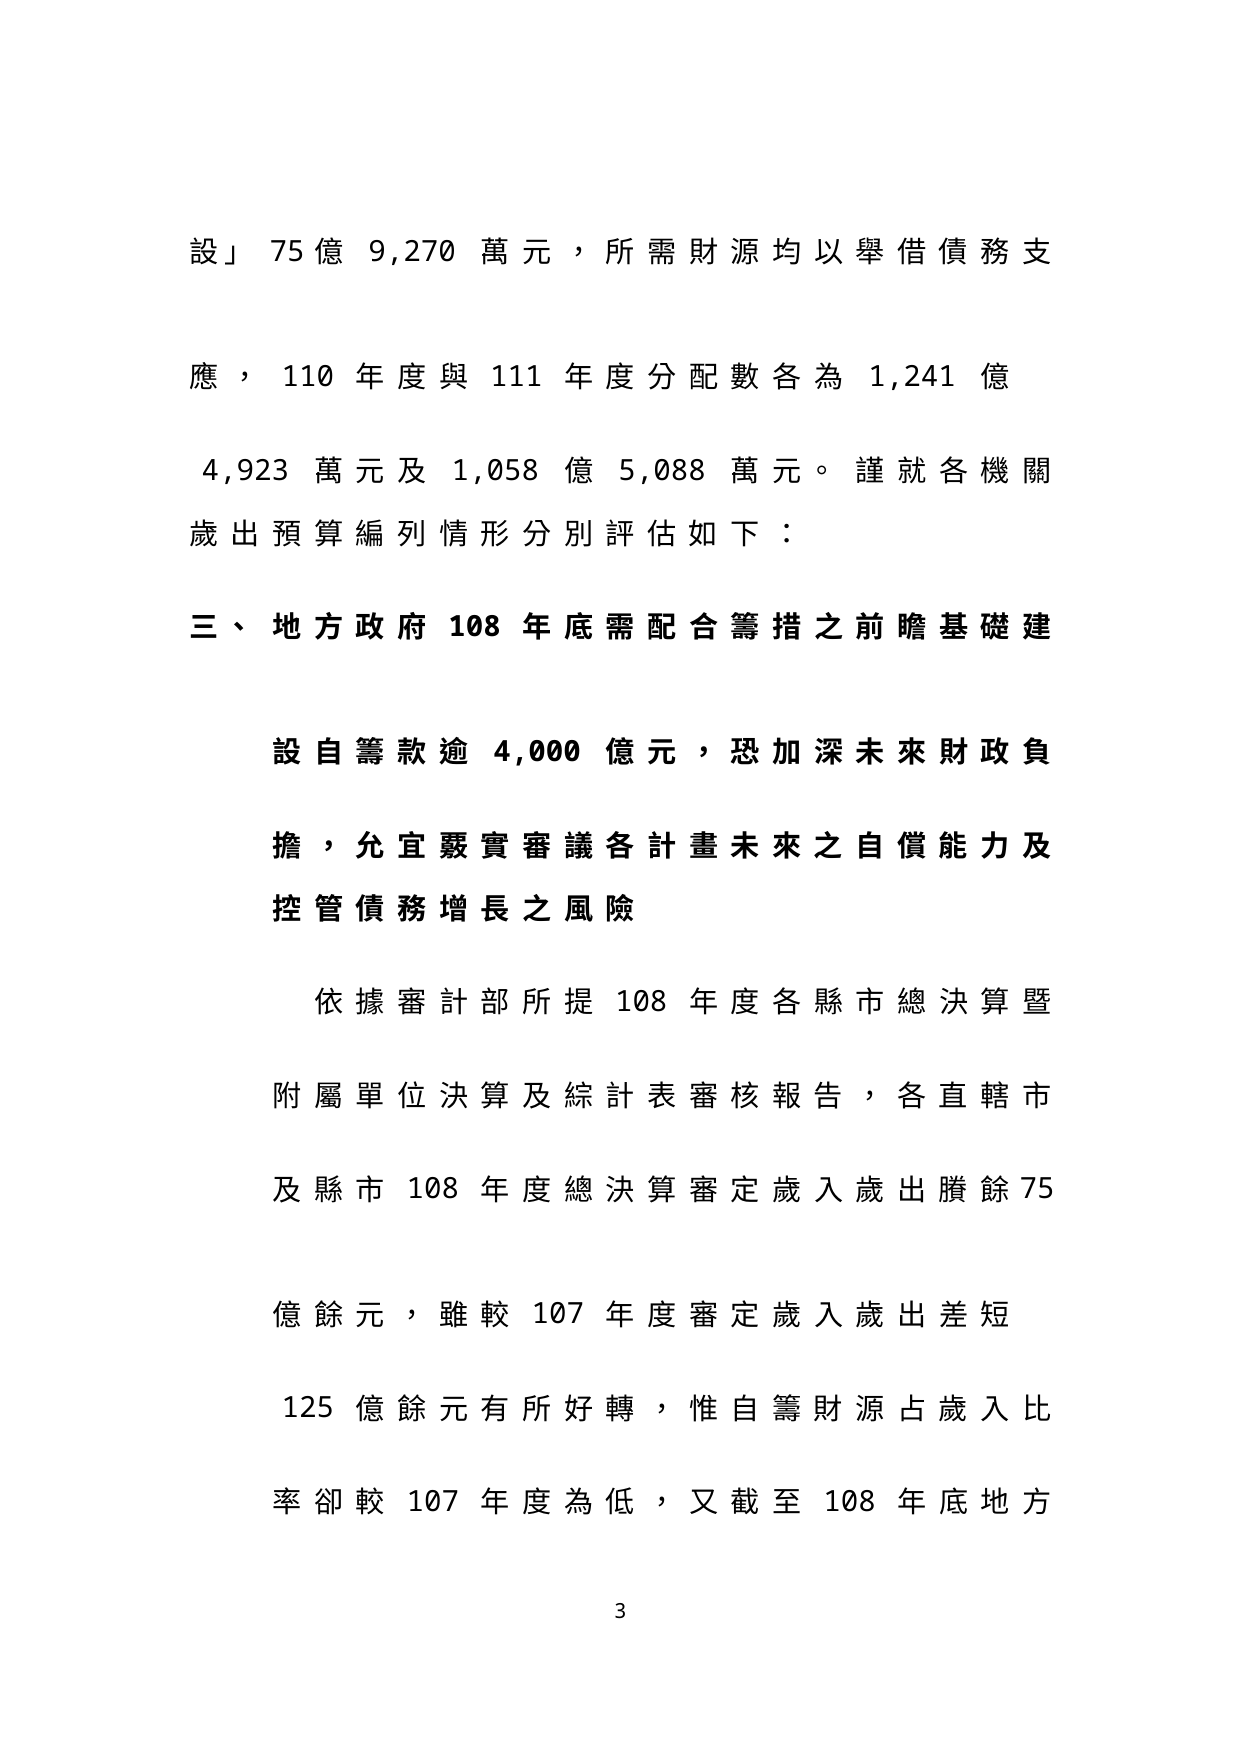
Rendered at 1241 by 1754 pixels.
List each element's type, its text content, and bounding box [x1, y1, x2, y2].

text 第3期特別預算案歲出編列2,300億11萬元，包括「軌道建設」401億9,796萬元、「水環境建設」523億8,200萬元、「綠能建設」78億7,271萬元、「數位建設」444億元、「城鄉建設」740億9,480萬元、「因應少子化友善育兒空間建設」18億1,400萬元、「食品安全建設」16億4,594萬元、「人才培育促進就業建設」75億9,270萬元，所需財源均以舉借債務支應，110年度與111年度分配數各為1,241億4,923萬元及1,058億5,088萬元。謹就各機關歲出預算編列情形分別評估如下： [183, 177, 1058, 552]
text 三、地方政府108年底需配合籌措之前瞻基礎建設自籌款逾4,000億元，恐加深未來財政負擔，允宜覈實審議各計畫未來之自償能力及控管債務增長之風險 [183, 552, 1058, 927]
text 依據審計部所提108年度各縣市總決算暨附屬單位決算及綜計表審核報告，各直轄市及縣市108年度總決算審定歲入歲出賸餘75億餘元，雖較107年度審定歲入歲出差短125億餘元有所好轉，惟自籌財源占歲入比率卻較107年度為低，又截至108年底地方 [242, 927, 1058, 1552]
